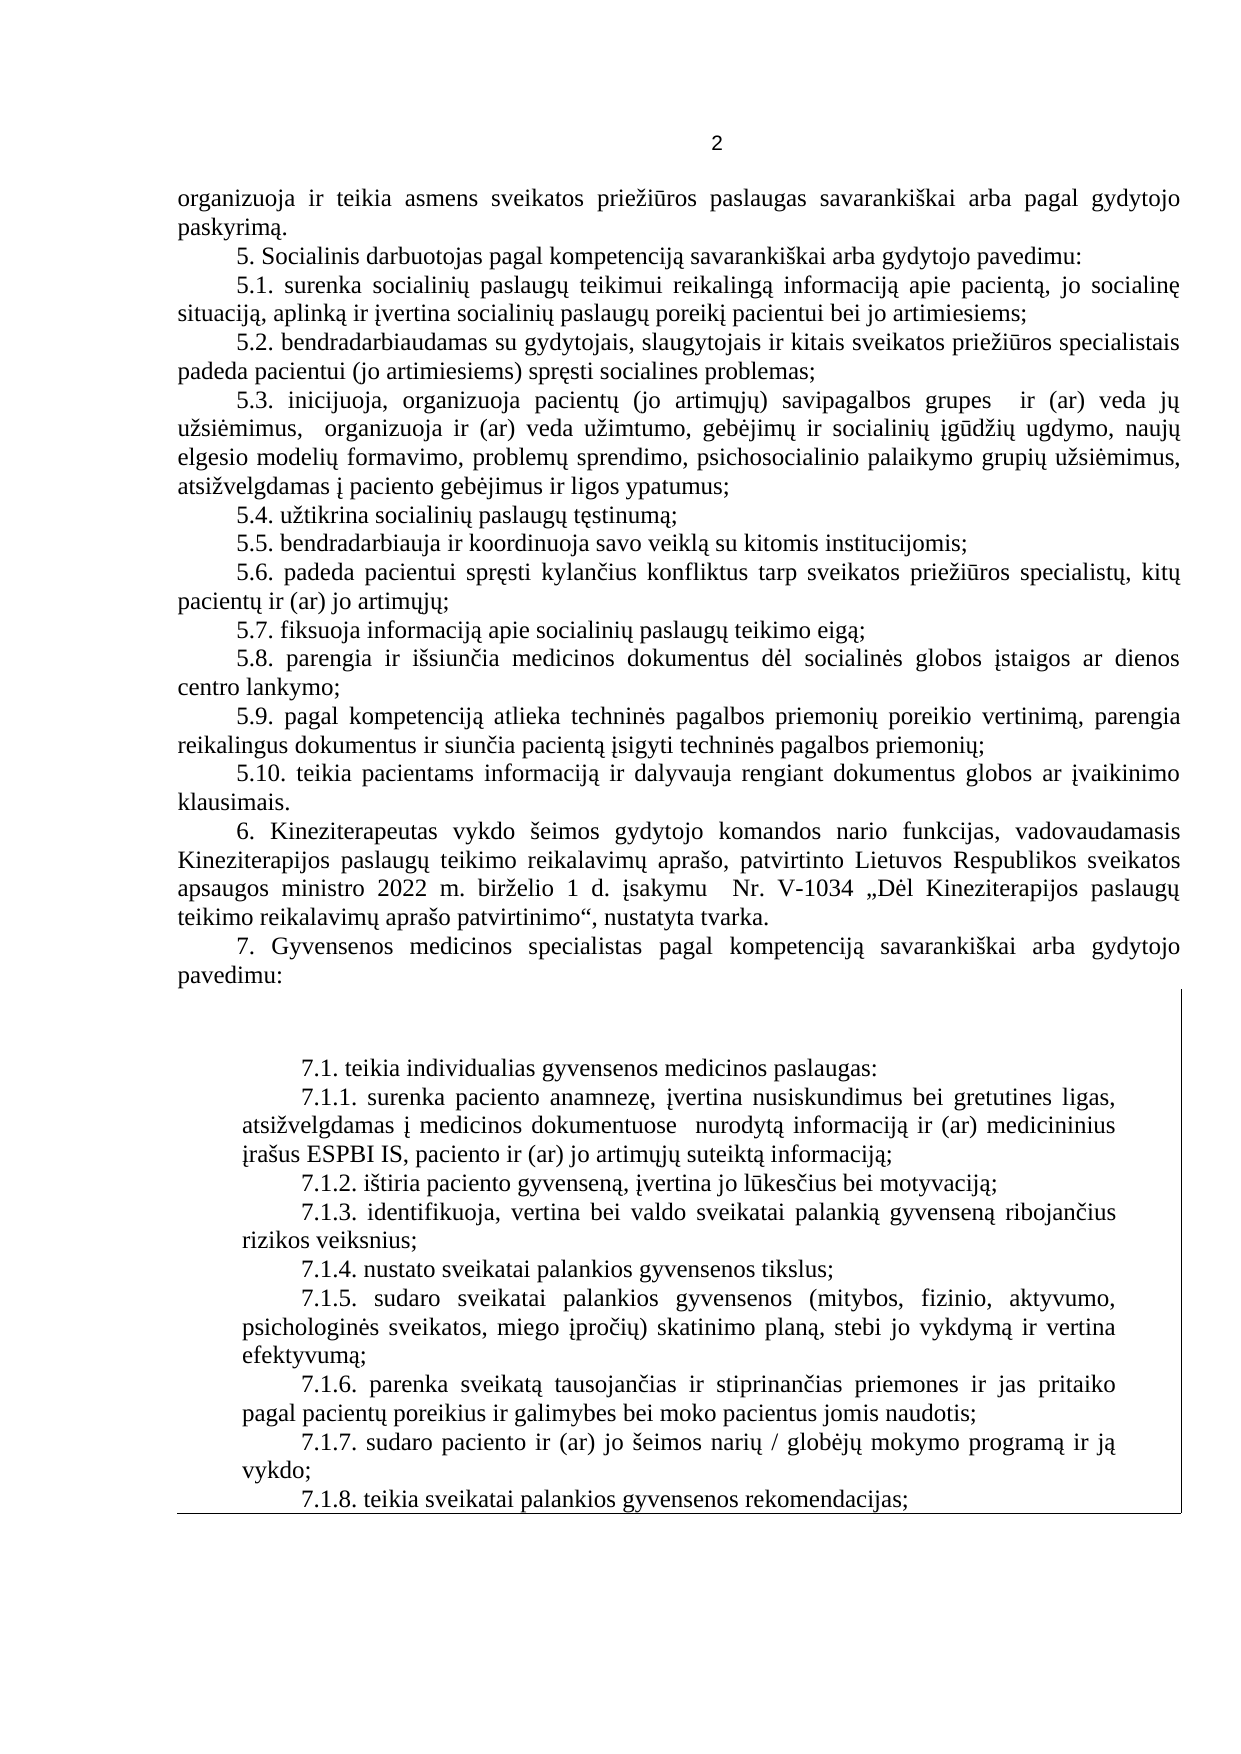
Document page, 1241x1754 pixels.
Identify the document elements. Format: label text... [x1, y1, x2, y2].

text organizuoja ir teikia asmens sveikatos priežiūros paslaugas savarankiškai arba pagal gydytojo paskyrimą. [177, 183, 1181, 241]
text 7.1.7. sudaro paciento ir (ar) jo šeimos narių / globėjų mokymo programą ir ją vykdo; [177, 1427, 1181, 1484]
text 5.9. pagal kompetenciją atlieka techninės pagalbos priemonių poreikio vertinimą, parengia reikalingus dokumentus ir siunčia pacientą įsigyti techninės pagalbos priemonių; [177, 701, 1181, 758]
text 7.1.5. sudaro sveikatai palankios gyvensenos (mitybos, fizinio, aktyvumo, psichologinės sveikatos, miego įpročių) skatinimo planą, stebi jo vykdymą ir vertina efektyvumą; [177, 1283, 1181, 1369]
text 5.4. užtikrina socialinių paslaugų tęstinumą; [177, 500, 1181, 528]
text 5.2. bendradarbiaudamas su gydytojais, slaugytojais ir kitais sveikatos priežiūros specialistais padeda pacientui (jo artimiesiems) spręsti socialines problemas; [177, 327, 1181, 385]
text 7.1.6. parenka sveikatą tausojančias ir stiprinančias priemones ir jas pritaiko pagal pacientų poreikius ir galimybes bei moko pacientus jomis naudotis; [177, 1369, 1181, 1427]
text 5.6. padeda pacientui spręsti kylančius konfliktus tarp sveikatos priežiūros specialistų, kitų pacientų ir (ar) jo artimųjų; [177, 557, 1181, 615]
text 5.1. surenka socialinių paslaugų teikimui reikalingą informaciją apie pacientą, jo socialinę situaciją, aplinką ir įvertina socialinių paslaugų poreikį pacientui bei jo artimiesiems; [177, 270, 1181, 327]
text 5.5. bendradarbiauja ir koordinuoja savo veiklą su kitomis institucijomis; [177, 528, 1181, 557]
text 5.3. inicijuoja, organizuoja pacientų (jo artimųjų) savipagalbos grupes ir (ar) veda jų užsiėmimus, organizuoja ir (ar) veda užimtumo, gebėjimų ir socialinių įgūdžių ugdymo, naujų elgesio modelių formavimo, problemų sprendimo, psichosocialinio palaikymo grupių užsiėmimus, atsižvelgdamas į paciento gebėjimus ir ligos ypatumus; [177, 385, 1181, 500]
text 7.1.4. nustato sveikatai palankios gyvensenos tikslus; [177, 1254, 1181, 1283]
text 6. Kineziterapeutas vykdo šeimos gydytojo komandos nario funkcijas, vadovaudamasis Kineziterapijos paslaugų teikimo reikalavimų aprašo, patvirtinto Lietuvos Respublikos sveikatos apsaugos ministro 2022 m. birželio 1 d. įsakymu Nr. V-1034 „Dėl Kineziterapijos paslaugų teikimo reikalavimų aprašo patvirtinimo“, nustatyta tvarka. [177, 816, 1181, 931]
text 7.1. teikia individualias gyvensenos medicinos paslaugas: [177, 988, 1181, 1082]
text 7. Gyvensenos medicinos specialistas pagal kompetenciją savarankiškai arba gydytojo pavedimu: [177, 931, 1181, 988]
text 7.1.2. ištiria paciento gyvenseną, įvertina jo lūkesčius bei motyvaciją; [177, 1168, 1181, 1197]
text 7.1.1. surenka paciento anamnezę, įvertina nusiskundimus bei gretutines ligas, atsižvelgdamas į medicinos dokumentuose nurodytą informaciją ir (ar) medicininius įrašus ESPBI IS, paciento ir (ar) jo artimųjų suteiktą informaciją; [177, 1082, 1181, 1168]
text 5. Socialinis darbuotojas pagal kompetenciją savarankiškai arba gydytojo pavedimu: [177, 241, 1181, 270]
text 7.1.3. identifikuoja, vertina bei valdo sveikatai palankią gyvenseną ribojančius rizikos veiksnius; [177, 1197, 1181, 1254]
text 5.7. fiksuoja informaciją apie socialinių paslaugų teikimo eigą; [177, 615, 1181, 643]
text 7.1.8. teikia sveikatai palankios gyvensenos rekomendacijas; [177, 1484, 1181, 1513]
text 5.10. teikia pacientams informaciją ir dalyvauja rengiant dokumentus globos ar įvaikinimo klausimais. [177, 758, 1181, 816]
text 5.8. parengia ir išsiunčia medicinos dokumentus dėl socialinės globos įstaigos ar dienos centro lankymo; [177, 643, 1181, 701]
